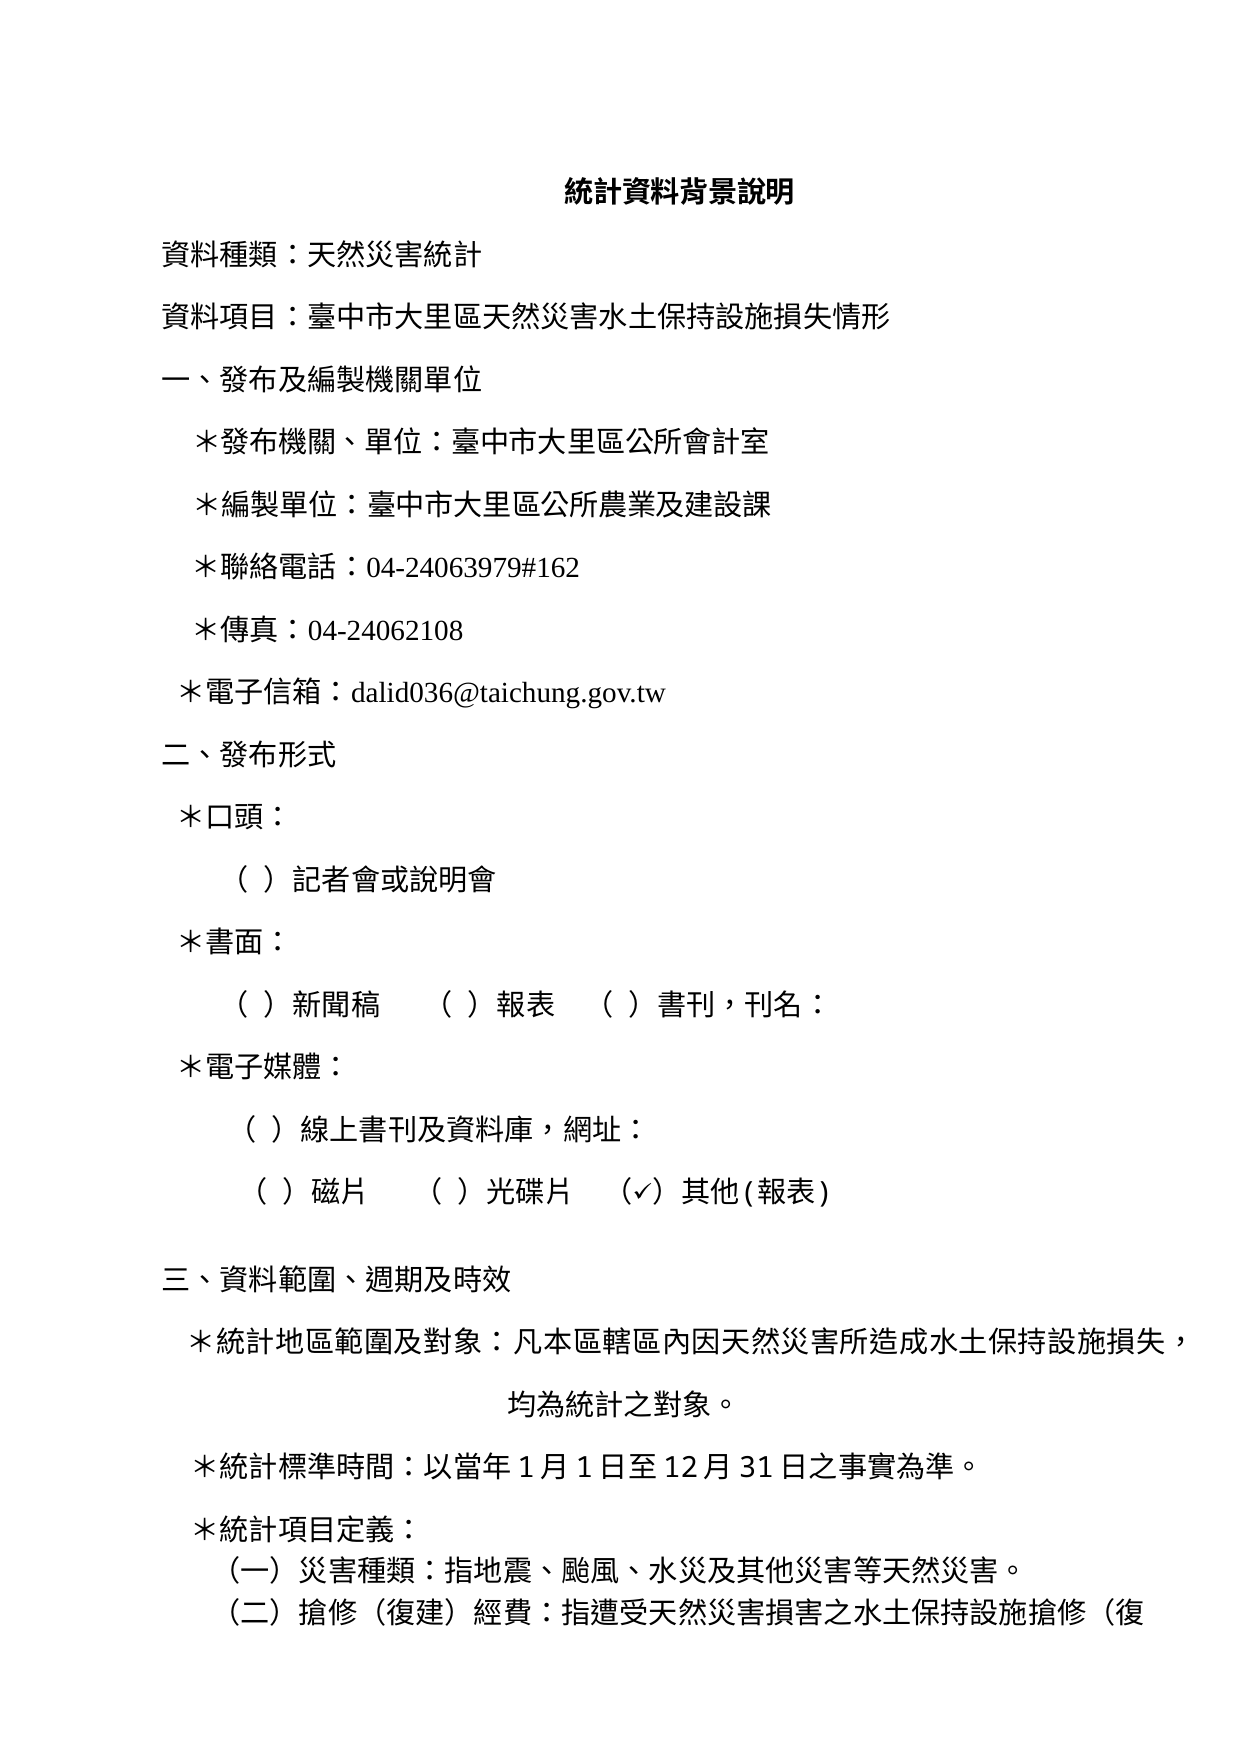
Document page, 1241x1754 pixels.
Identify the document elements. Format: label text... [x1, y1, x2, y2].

table_header 統計資料背景說明 資料種類：天然災害統計 資料項目：臺中市大里區天然災害水土保持設施損失情形 一、發布及編製機關單位 ＊發布機關、單位：臺中市大里區公所會計室 ＊編製單位：臺中市大里區公所農業及建設課 ＊聯絡電話：04-24063979#162 ＊傳真：04-24062108 ＊電子信箱：dalid036@taichung.gov.tw 二、發布形式 ＊口頭： （ ）記者會或說明會 ＊書面： （ ）新聞稿 （ ）報表 （ ）書刊，刊名： ＊電子媒體： （ ）線上書刊及資料庫，網址： （ ）磁片 （ ）光碟片 （）其他(報表) 三、資料範圍、週期及時效 ＊統計地區範圍及對象：凡本區轄區內因天然災害所造成水土保持設施損失，均為統計之對象。 ＊統計標準時間：以當年1月1日至12月31日之事實為準。 ＊統計項目定義： （一）災害種類：指地震、颱風、水災及其他災害等天然災害。 （二）搶修（復建）經費：指遭受天然災害損害之水土保持設施搶修（復 [150, 148, 1209, 1638]
